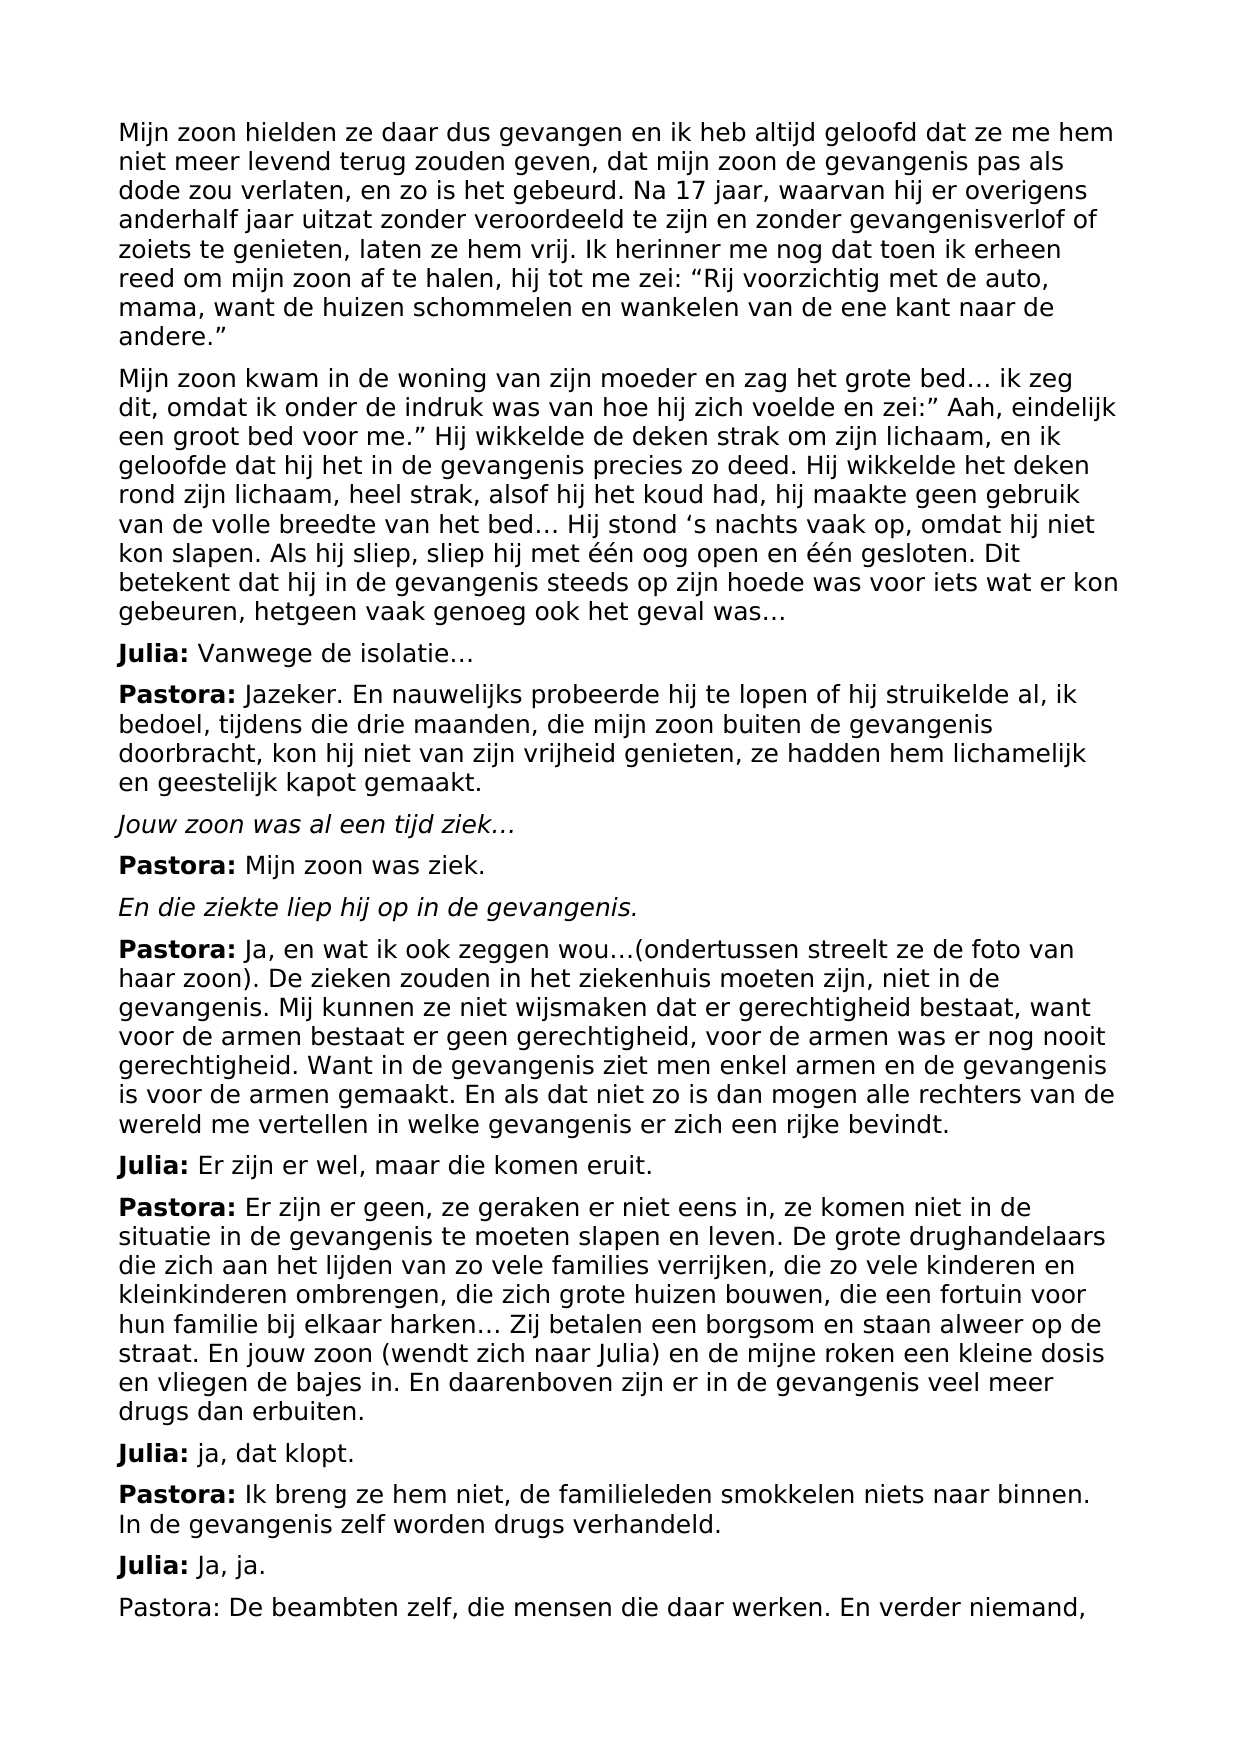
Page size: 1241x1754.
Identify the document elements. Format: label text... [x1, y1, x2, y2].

text Mijn zoon hielden ze daar dus gevangen en ik heb altijd geloofd dat ze me hem niet meer levend terug zouden geven, dat mijn zoon de gevangenis pas als dode zou verlaten, en zo is het gebeurd. Na 17 jaar, waarvan hij er overigens anderhalf jaar uitzat zonder veroordeeld te zijn en zonder gevangenisverlof of zoiets te genieten, laten ze hem vrij. Ik herinner me nog dat toen ik erheen reed om mijn zoon af te halen, hij tot me zei: “Rij voorzichtig met de auto, mama, want de huizen schommelen en wankelen van de ene kant naar de andere.” [118, 118, 1122, 351]
text Julia: ja, dat klopt. [118, 1439, 1122, 1468]
text Julia: Vanwege de isolatie… [118, 639, 1122, 668]
text En die ziekte liep hij op in de gevangenis. [118, 893, 1122, 922]
text Julia: Ja, ja. [118, 1551, 1122, 1581]
text Pastora: De beambten zelf, die mensen die daar werken. En verder niemand, [118, 1593, 1122, 1622]
text Pastora: Er zijn er geen, ze geraken er niet eens in, ze komen niet in de situatie in de gevangenis te moeten slapen en leven. De grote drughandelaars die zich aan het lijden van zo vele families verrijken, die zo vele kinderen en kleinkinderen ombrengen, die zich grote huizen bouwen, die een fortuin voor hun familie bij elkaar harken… Zij betalen een borgsom en staan alweer op de straat. En jouw zoon (wendt zich naar Julia) en de mijne roken een kleine dosis en vliegen de bajes in. En daarenboven zijn er in de gevangenis veel meer drugs dan erbuiten. [118, 1193, 1122, 1426]
text Mijn zoon kwam in de woning van zijn moeder en zag het grote bed… ik zeg dit, omdat ik onder de indruk was van hoe hij zich voelde en zei:” Aah, eindelijk een groot bed voor me.” Hij wikkelde de deken strak om zijn lichaam, en ik geloofde dat hij het in de gevangenis precies zo deed. Hij wikkelde het deken rond zijn lichaam, heel strak, alsof hij het koud had, hij maakte geen gebruik van de volle breedte van het bed… Hij stond ‘s nachts vaak op, omdat hij niet kon slapen. Als hij sliep, sliep hij met één oog open en één gesloten. Dit betekent dat hij in de gevangenis steeds op zijn hoede was voor iets wat er kon gebeuren, hetgeen vaak genoeg ook het geval was… [118, 364, 1122, 626]
text Pastora: Jazeker. En nauwelijks probeerde hij te lopen of hij struikelde al, ik bedoel, tijdens die drie maanden, die mijn zoon buiten de gevangenis doorbracht, kon hij niet van zijn vrijheid genieten, ze hadden hem lichamelijk en geestelijk kapot gemaakt. [118, 681, 1122, 797]
text Jouw zoon was al een tijd ziek… [118, 810, 1122, 839]
text Pastora: Ja, en wat ik ook zeggen wou…(ondertussen streelt ze de foto van haar zoon). De zieken zouden in het ziekenhuis moeten zijn, niet in de gevangenis. Mij kunnen ze niet wijsmaken dat er gerechtigheid bestaat, want voor de armen bestaat er geen gerechtigheid, voor de armen was er nog nooit gerechtigheid. Want in de gevangenis ziet men enkel armen en de gevangenis is voor de armen gemaakt. En als dat niet zo is dan mogen alle rechters van de wereld me vertellen in welke gevangenis er zich een rijke bevindt. [118, 935, 1122, 1139]
text Pastora: Ik breng ze hem niet, de familieleden smokkelen niets naar binnen. In de gevangenis zelf worden drugs verhandeld. [118, 1481, 1122, 1539]
text Julia: Er zijn er wel, maar die komen eruit. [118, 1151, 1122, 1181]
text Pastora: Mijn zoon was ziek. [118, 851, 1122, 881]
